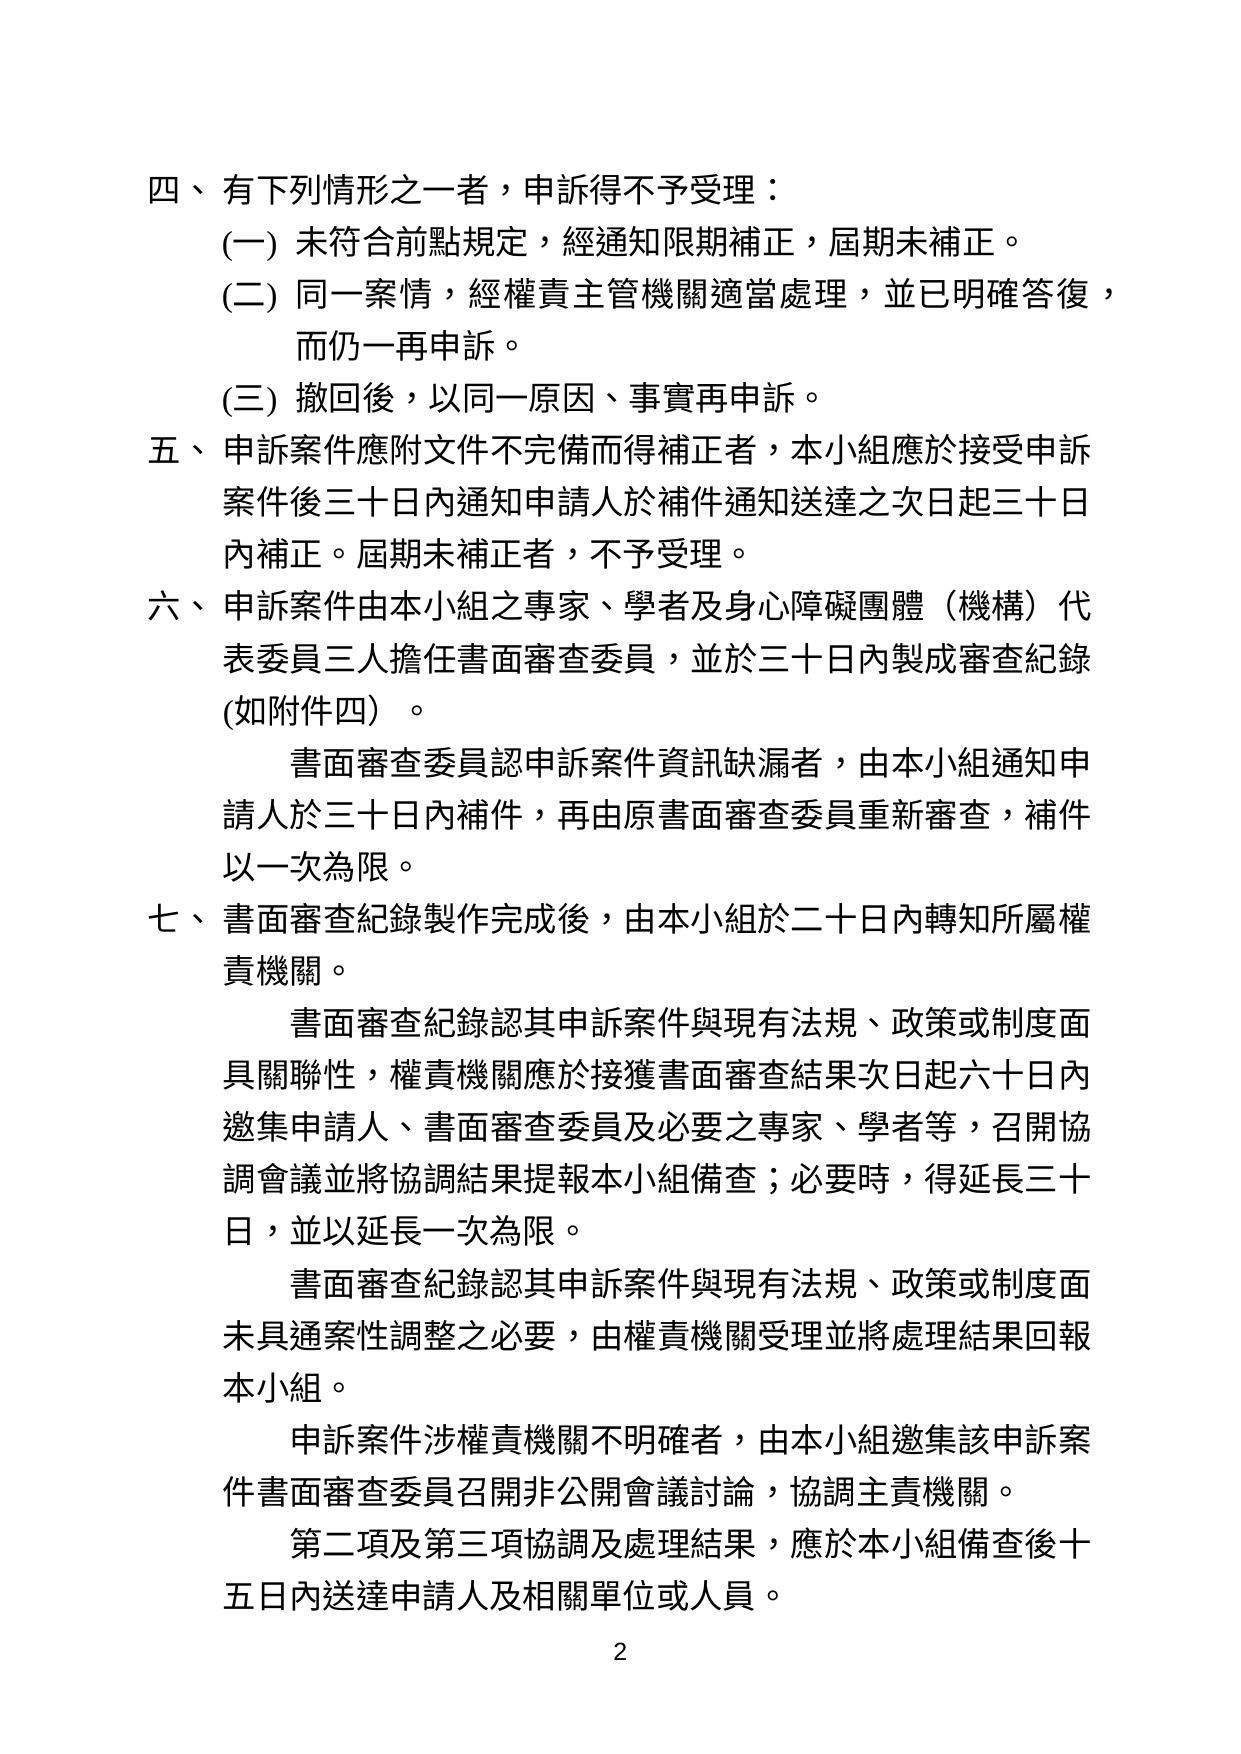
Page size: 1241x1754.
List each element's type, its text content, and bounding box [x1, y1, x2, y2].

list 撤回後，以同一原因、事實再申訴。 [222, 369, 1092, 421]
list 有下列情形之一者，申訴得不予受理： [148, 161, 1092, 213]
text 書面審查委員認申訴案件資訊缺漏者，由本小組通知申請人於三十日內補件，再由原書面審查委員重新審查，補件以一次為限。 [223, 733, 1092, 890]
text 書面審查紀錄認其申訴案件與現有法規、政策或制度面具關聯性，權責機關應於接獲書面審查結果次日起六十日內邀集申請人、書面審查委員及必要之專家、學者等，召開協調會議並將協調結果提報本小組備查；必要時，得延長三十日，並以延長一次為限。 [223, 994, 1092, 1254]
text 第二項及第三項協調及處理結果，應於本小組備查後十五日內送達申請人及相關單位或人員。 [223, 1515, 1092, 1619]
list 同一案情，經權責主管機關適當處理，並已明確答復，而仍一再申訴。 [222, 265, 1092, 369]
text 申訴案件涉權責機關不明確者，由本小組邀集該申訴案件書面審查委員召開非公開會議討論，協調主責機關。 [223, 1411, 1092, 1515]
list 未符合前點規定，經通知限期補正，屆期未補正。 [222, 213, 1092, 265]
list 申訴案件由本小組之專家、學者及身心障礙團體（機構）代表委員三人擔任書面審查委員，並於三十日內製成審查紀錄(如附件四）。 [148, 577, 1092, 733]
text 書面審查紀錄認其申訴案件與現有法規、政策或制度面未具通案性調整之必要，由權責機關受理並將處理結果回報本小組。 [223, 1254, 1092, 1411]
list 申訴案件應附文件不完備而得補正者，本小組應於接受申訴案件後三十日內通知申請人於補件通知送達之次日起三十日內補正。屆期未補正者，不予受理。 [148, 421, 1092, 577]
list 書面審查紀錄製作完成後，由本小組於二十日內轉知所屬權責機關。 [148, 890, 1092, 994]
